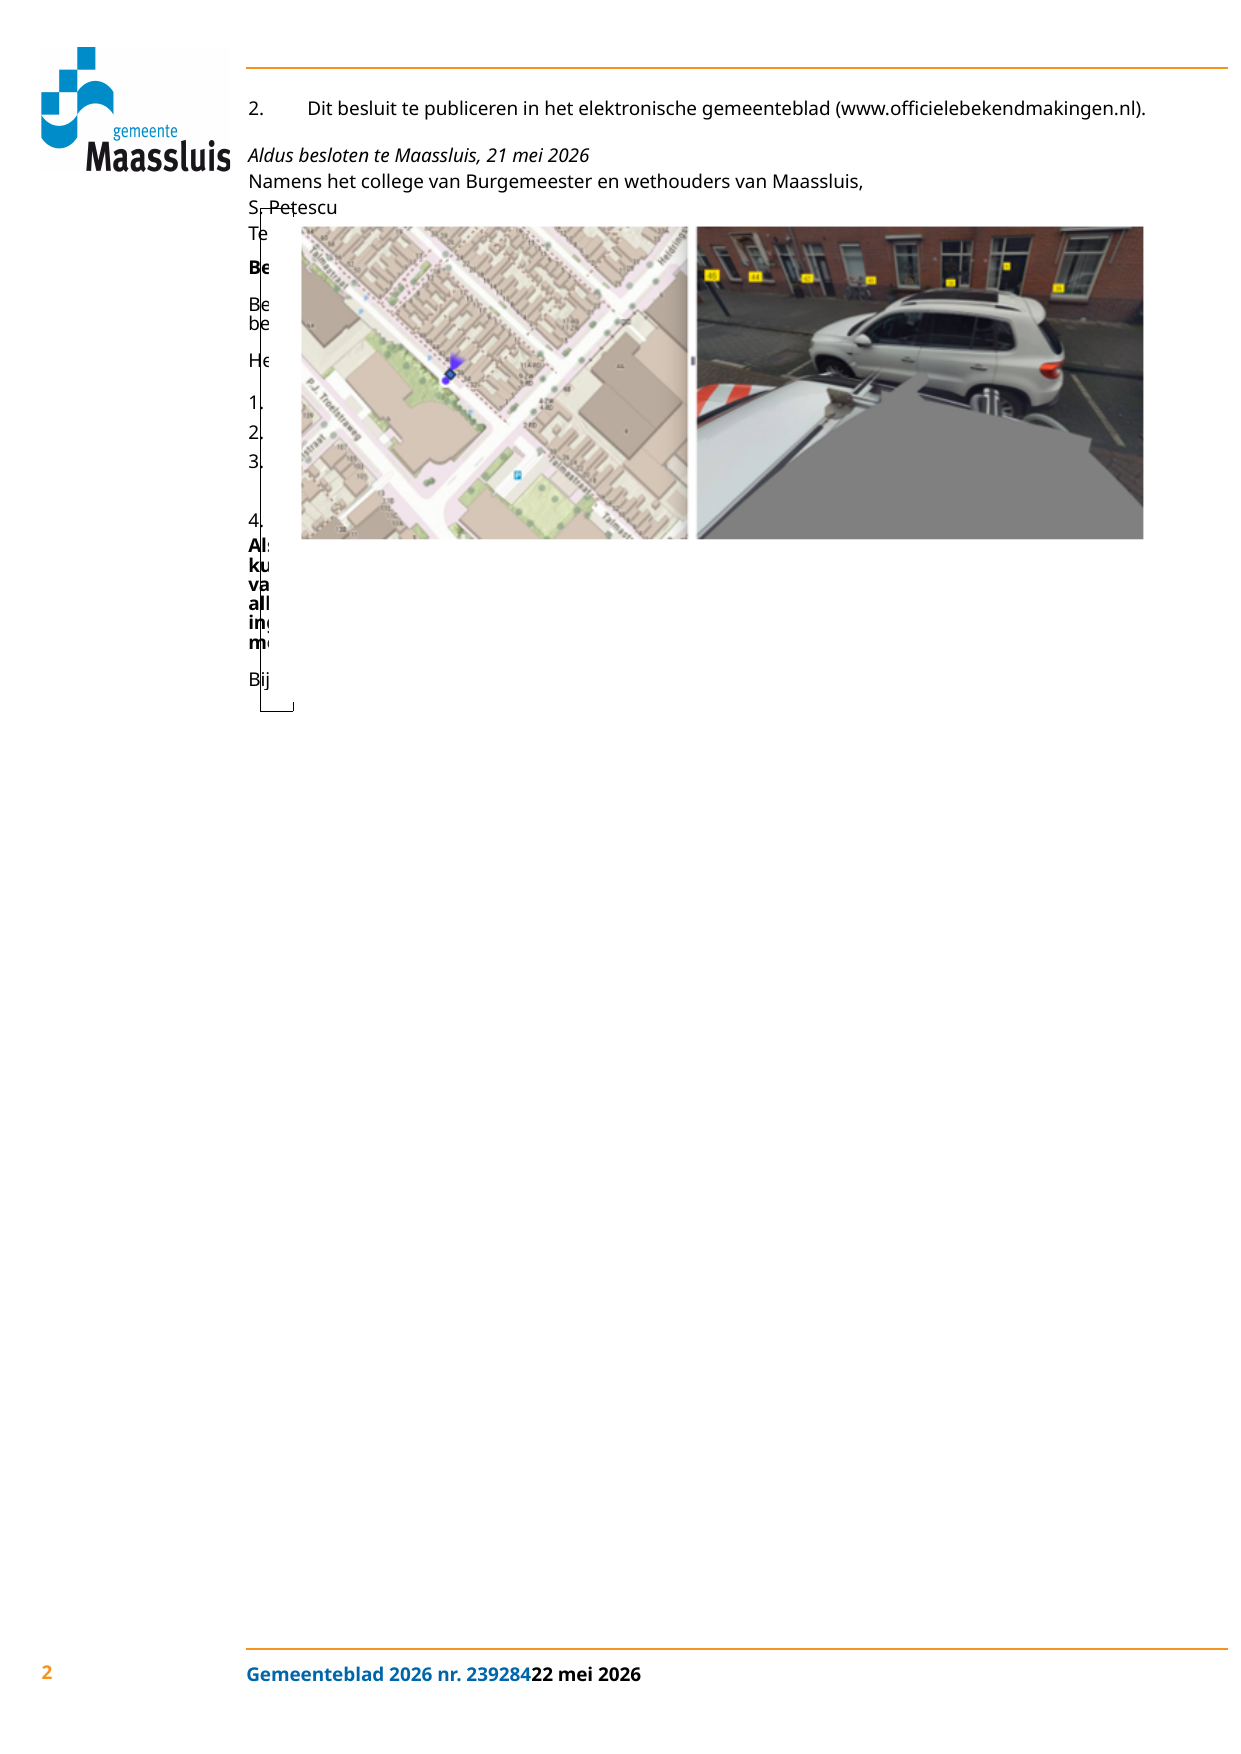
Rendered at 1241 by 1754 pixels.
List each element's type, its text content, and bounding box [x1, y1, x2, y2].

picture [41, 47, 231, 172]
text Bezwaar [248, 259, 260, 278]
text Aldus besloten te Maassluis, 21 mei 2026 [248, 143, 1152, 168]
picture [41, 47, 77, 92]
text Namens het college van Burgemeester en wethouders van Maassluis, [248, 168, 1152, 194]
list Dit besluit te publiceren in het elektronische gemeenteblad (www.officielebekendmakingen.nl). [248, 95, 1152, 121]
list De dagtekening; [248, 419, 260, 445]
picture [268, 217, 1173, 702]
text S. Petescu [248, 194, 1152, 220]
